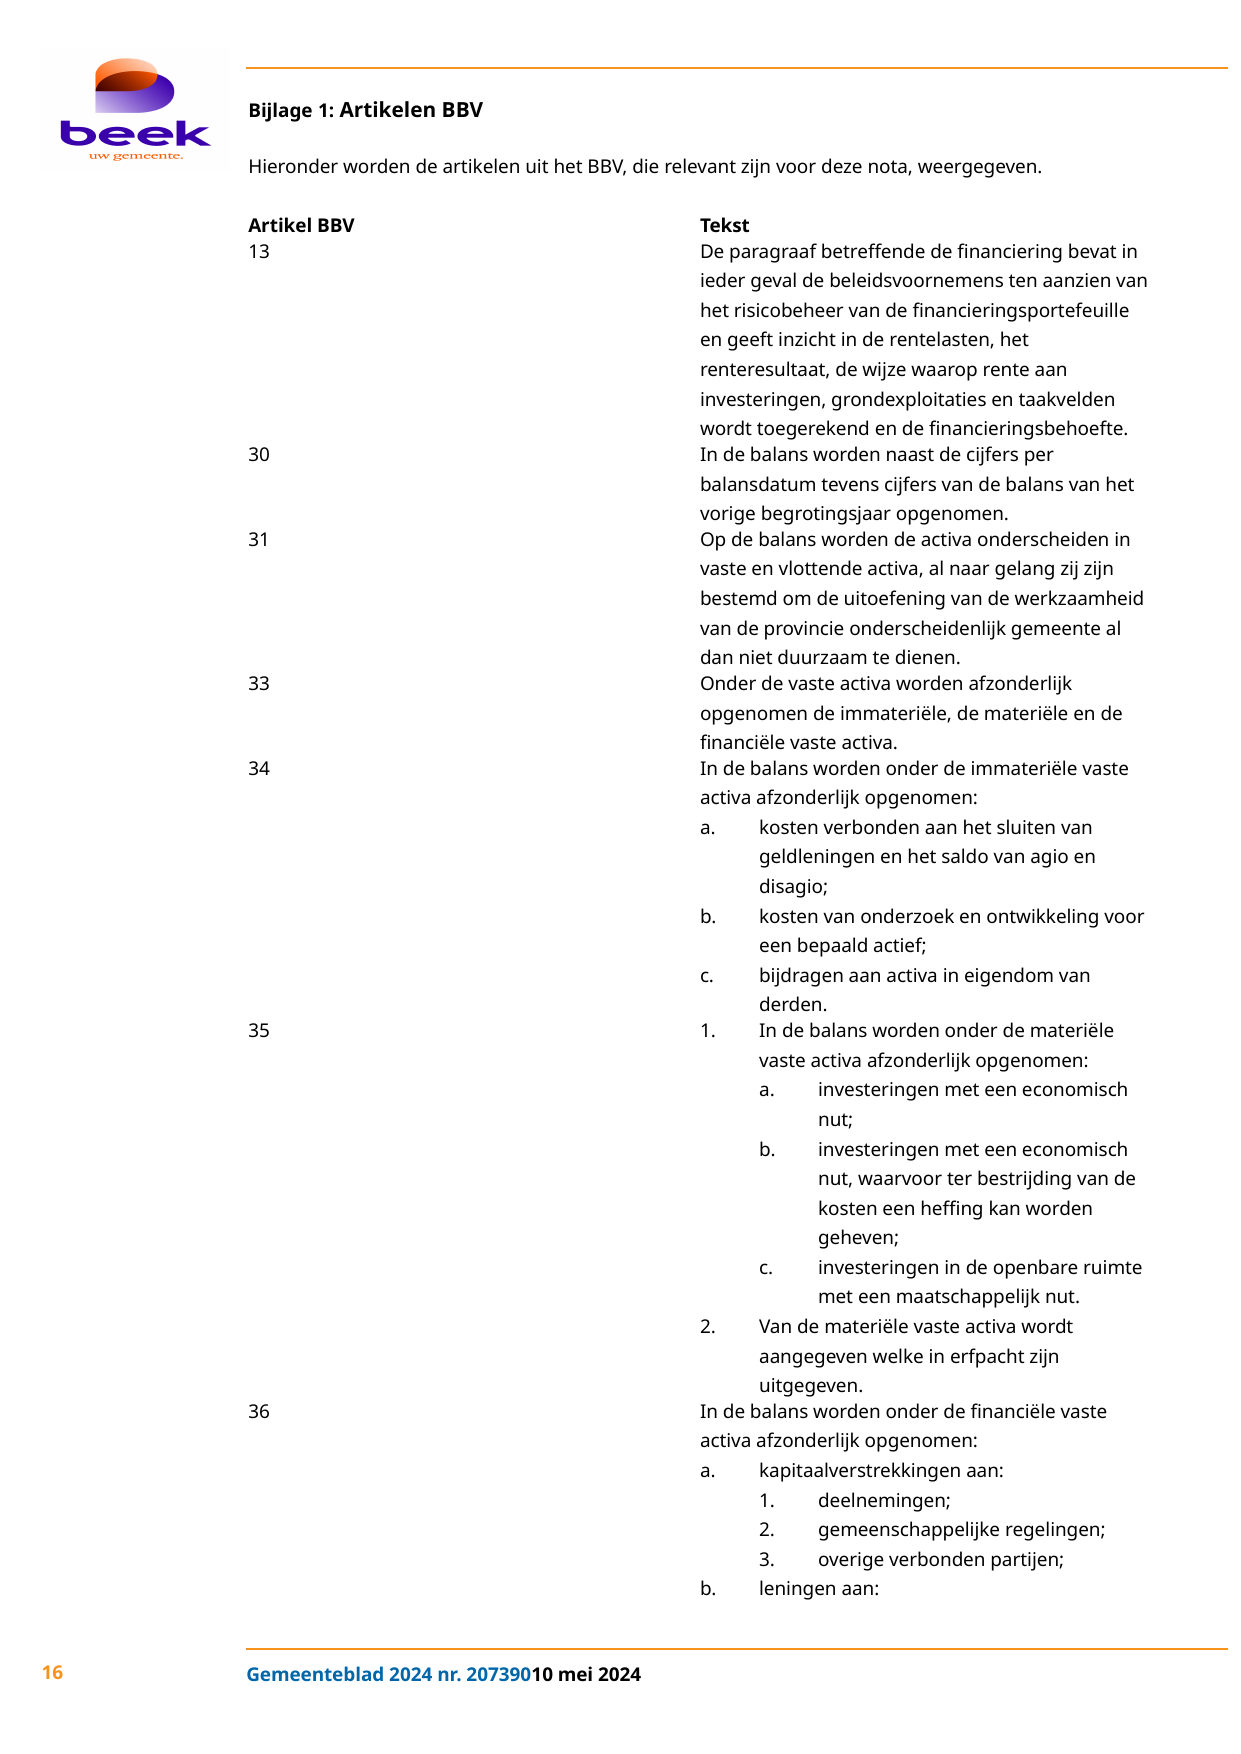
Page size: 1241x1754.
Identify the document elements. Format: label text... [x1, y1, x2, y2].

text Bijlage 1: Artikelen BBV [248, 95, 1152, 123]
table_cell De paragraaf betreffende de financiering bevat in ieder geval de beleidsvoornemens ten aanzien van het risicobeheer van de financieringsportefeuille en geeft inzicht in de rentelasten, het renteresultaat, de wijze waarop rente aan investeringen, grondexploitaties en taakvelden wordt toegerekend en de financieringsbehoefte. [700, 238, 1152, 441]
table_cell 13 [248, 238, 700, 441]
table_cell 35 [248, 1018, 700, 1398]
table_cell In de balans worden onder de immateriële vaste activa afzonderlijk opgenomen: kosten verbonden aan het sluiten van geldleningen en het saldo van agio en disagio; kosten van onderzoek en ontwikkeling voor een bepaald actief; bijdragen aan activa in eigendom van derden. [700, 755, 1152, 1017]
table_cell 30 [248, 441, 700, 526]
text Hieronder worden de artikelen uit het BBV, die relevant zijn voor deze nota, weergegeven. [248, 153, 1152, 179]
table_cell 36 [248, 1398, 700, 1601]
picture [41, 47, 231, 172]
table_cell In de balans worden naast de cijfers per balansdatum tevens cijfers van de balans van het vorige begrotingsjaar opgenomen. [700, 441, 1152, 526]
table_cell 34 [248, 755, 700, 1017]
table_cell 31 [248, 526, 700, 670]
table_header Tekst [700, 212, 1152, 238]
table_cell In de balans worden onder de materiële vaste activa afzonderlijk opgenomen: investeringen met een economisch nut; investeringen met een economisch nut, waarvoor ter bestrijding van de kosten een heffing kan worden geheven; investeringen in de openbare ruimte met een maatschappelijk nut. Van de materiële vaste activa wordt aangegeven welke in erfpacht zijn uitgegeven. [700, 1018, 1152, 1398]
table_cell Op de balans worden de activa onderscheiden in vaste en vlottende activa, al naar gelang zij zijn bestemd om de uitoefening van de werkzaamheid van de provincie onderscheidenlijk gemeente al dan niet duurzaam te dienen. [700, 526, 1152, 670]
table_cell 33 [248, 670, 700, 755]
table_cell Onder de vaste activa worden afzonderlijk opgenomen de immateriële, de materiële en de financiële vaste activa. [700, 670, 1152, 755]
table_header Artikel BBV [248, 212, 700, 238]
table_cell In de balans worden onder de financiële vaste activa afzonderlijk opgenomen: kapitaalverstrekkingen aan: deelnemingen; gemeenschappelijke regelingen; overige verbonden partijen; leningen aan: openbare lichamen als bedoeld in artikel 1, onderdeel a, van de Wet financiering decentrale overheden; woningbouwcorporaties; deelnemingen; overige verbonden partijen; overige langlopende leningen; uitzettingen in ’s Rijks schatkist met een rentetypische looptijd van één jaar of langer; uitzettingen in de vorm van Nederlands schuldpapier met een rentetypische looptijd van één jaar of langer; overige uitzettingen met een rentetypische looptijd van één jaar of langer. [700, 1398, 1152, 1601]
